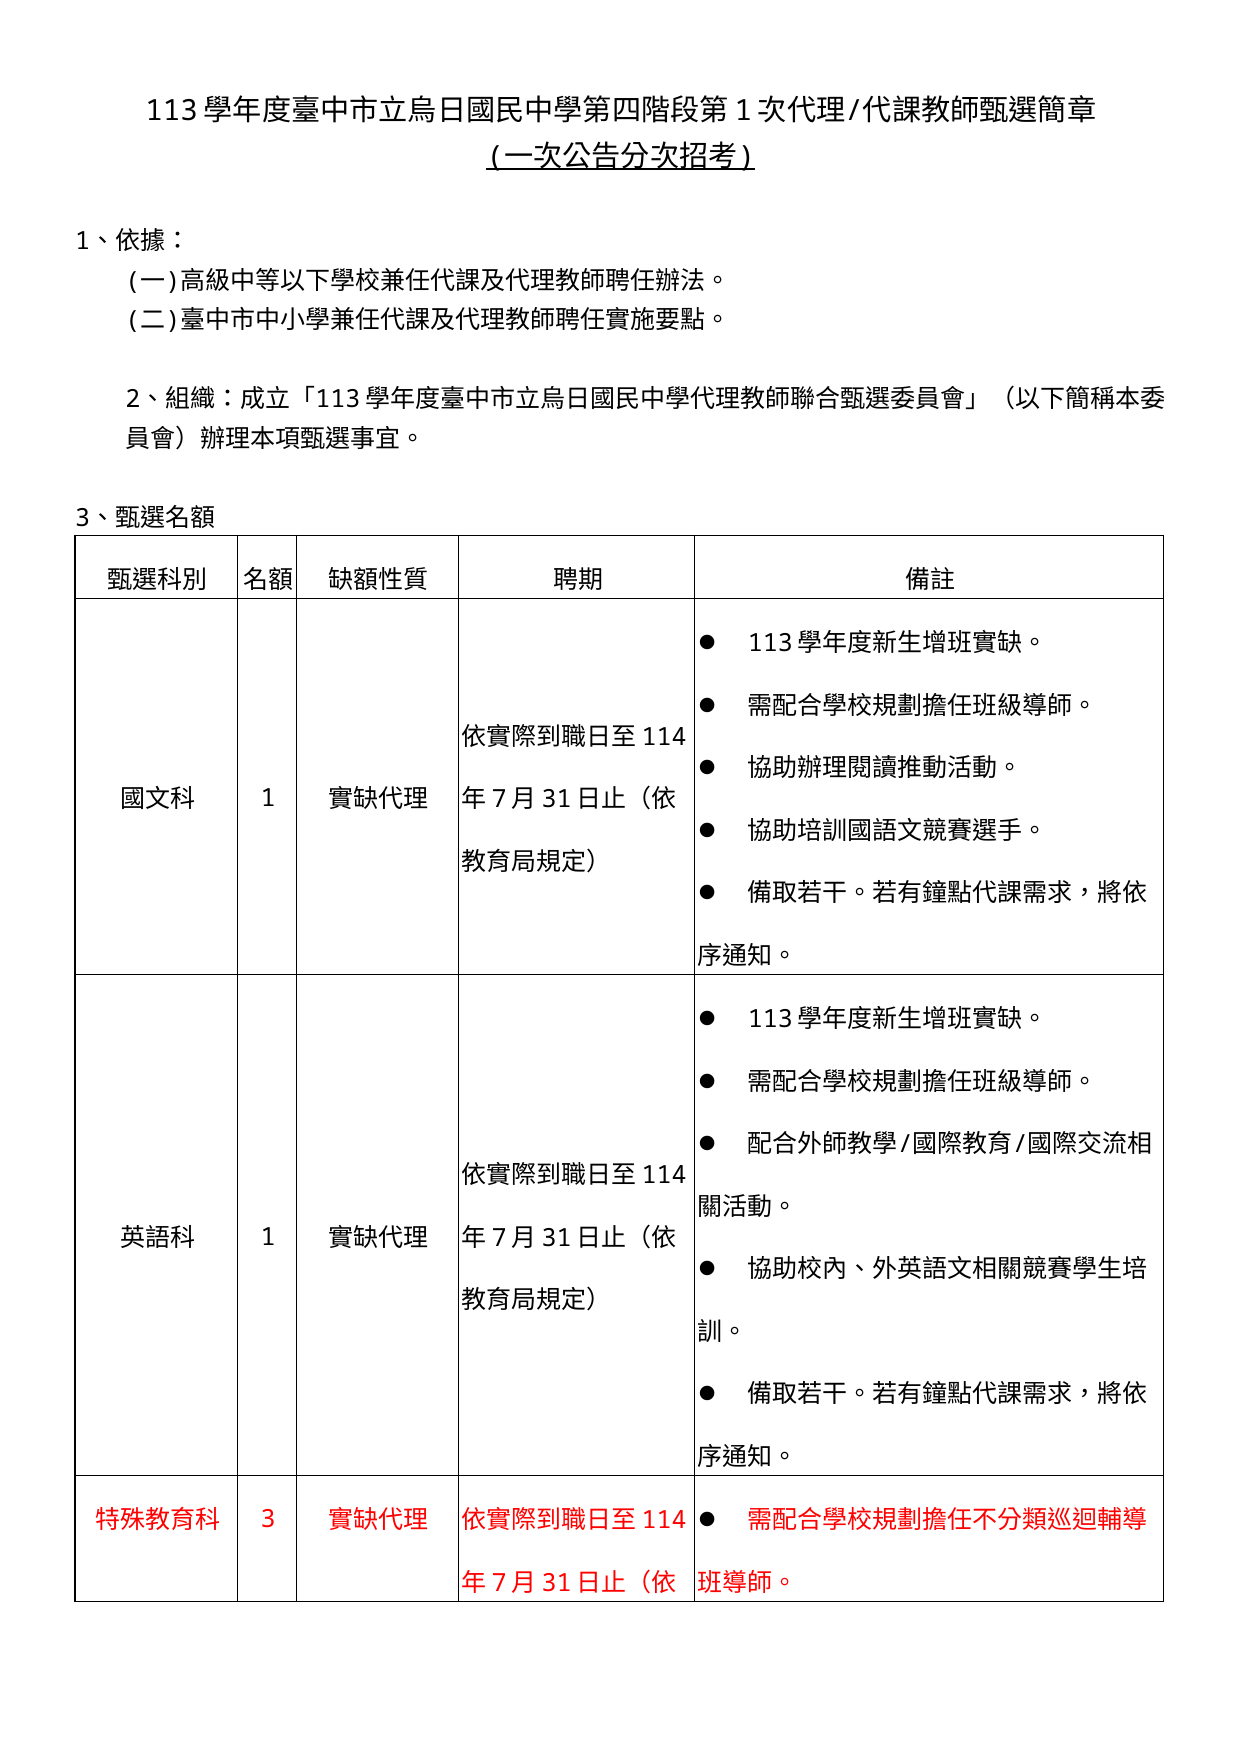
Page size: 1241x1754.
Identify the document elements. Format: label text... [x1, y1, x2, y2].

table_header 聘期 [459, 536, 694, 598]
table_cell 1 [238, 975, 296, 1475]
table_cell 實缺代理 [297, 975, 458, 1475]
table_cell 3 [238, 1476, 296, 1601]
list 依據： [75, 218, 1168, 257]
table_header 缺額性質 [297, 536, 458, 598]
table_cell 113學年度新生增班實缺。 需配合學校規劃擔任班級導師。 協助辦理閱讀推動活動。 協助培訓國語文競賽選手。 備取若干。若有鐘點代課需求，將依序通知。 [695, 599, 1163, 974]
table_header 備註 [695, 536, 1163, 598]
table_cell 實缺代理 [297, 599, 458, 974]
table_header 甄選科別 [76, 536, 237, 598]
text (一次公告分次招考) [73, 141, 1168, 172]
table_cell 需配合學校規劃擔任不分類巡迴輔導班導師。 此為不分類巡迴輔導班師資，需依學校規劃支援他校教學 備取若干。 [695, 1476, 1163, 1601]
table_cell 英語科 [76, 975, 237, 1475]
table_header 名額 [238, 536, 296, 598]
text 113學年度臺中市立烏日國民中學第四階段第1次代理/代課教師甄選簡章 [73, 96, 1168, 127]
text (一)高級中等以下學校兼任代課及代理教師聘任辦法。 [125, 257, 1168, 297]
table_cell 實缺代理 [297, 1476, 458, 1601]
table_cell 1 [238, 599, 296, 974]
table_cell 國文科 [76, 599, 237, 974]
table_cell 依實際到職日至114年7月31日止（依教育局規定） [459, 599, 694, 974]
list 甄選名額 [75, 495, 1168, 534]
text (二)臺中市中小學兼任代課及代理教師聘任實施要點。 [125, 297, 1168, 337]
table_cell 113學年度新生增班實缺。 需配合學校規劃擔任班級導師。 配合外師教學/國際教育/國際交流相關活動。 協助校內、外英語文相關競賽學生培訓。 備取若干。若有鐘點代課需求，將依序通知。 [695, 975, 1163, 1475]
table_cell 依實際到職日至114年7月31日止（依教育局規定） [459, 975, 694, 1475]
table_cell 依實際到職日至114年7月31日止（依 [459, 1476, 694, 1601]
list 組織：成立「113學年度臺中市立烏日國民中學代理教師聯合甄選委員會」（以下簡稱本委員會）辦理本項甄選事宜。 [125, 376, 1168, 455]
table_cell 特殊教育科 [76, 1476, 237, 1601]
